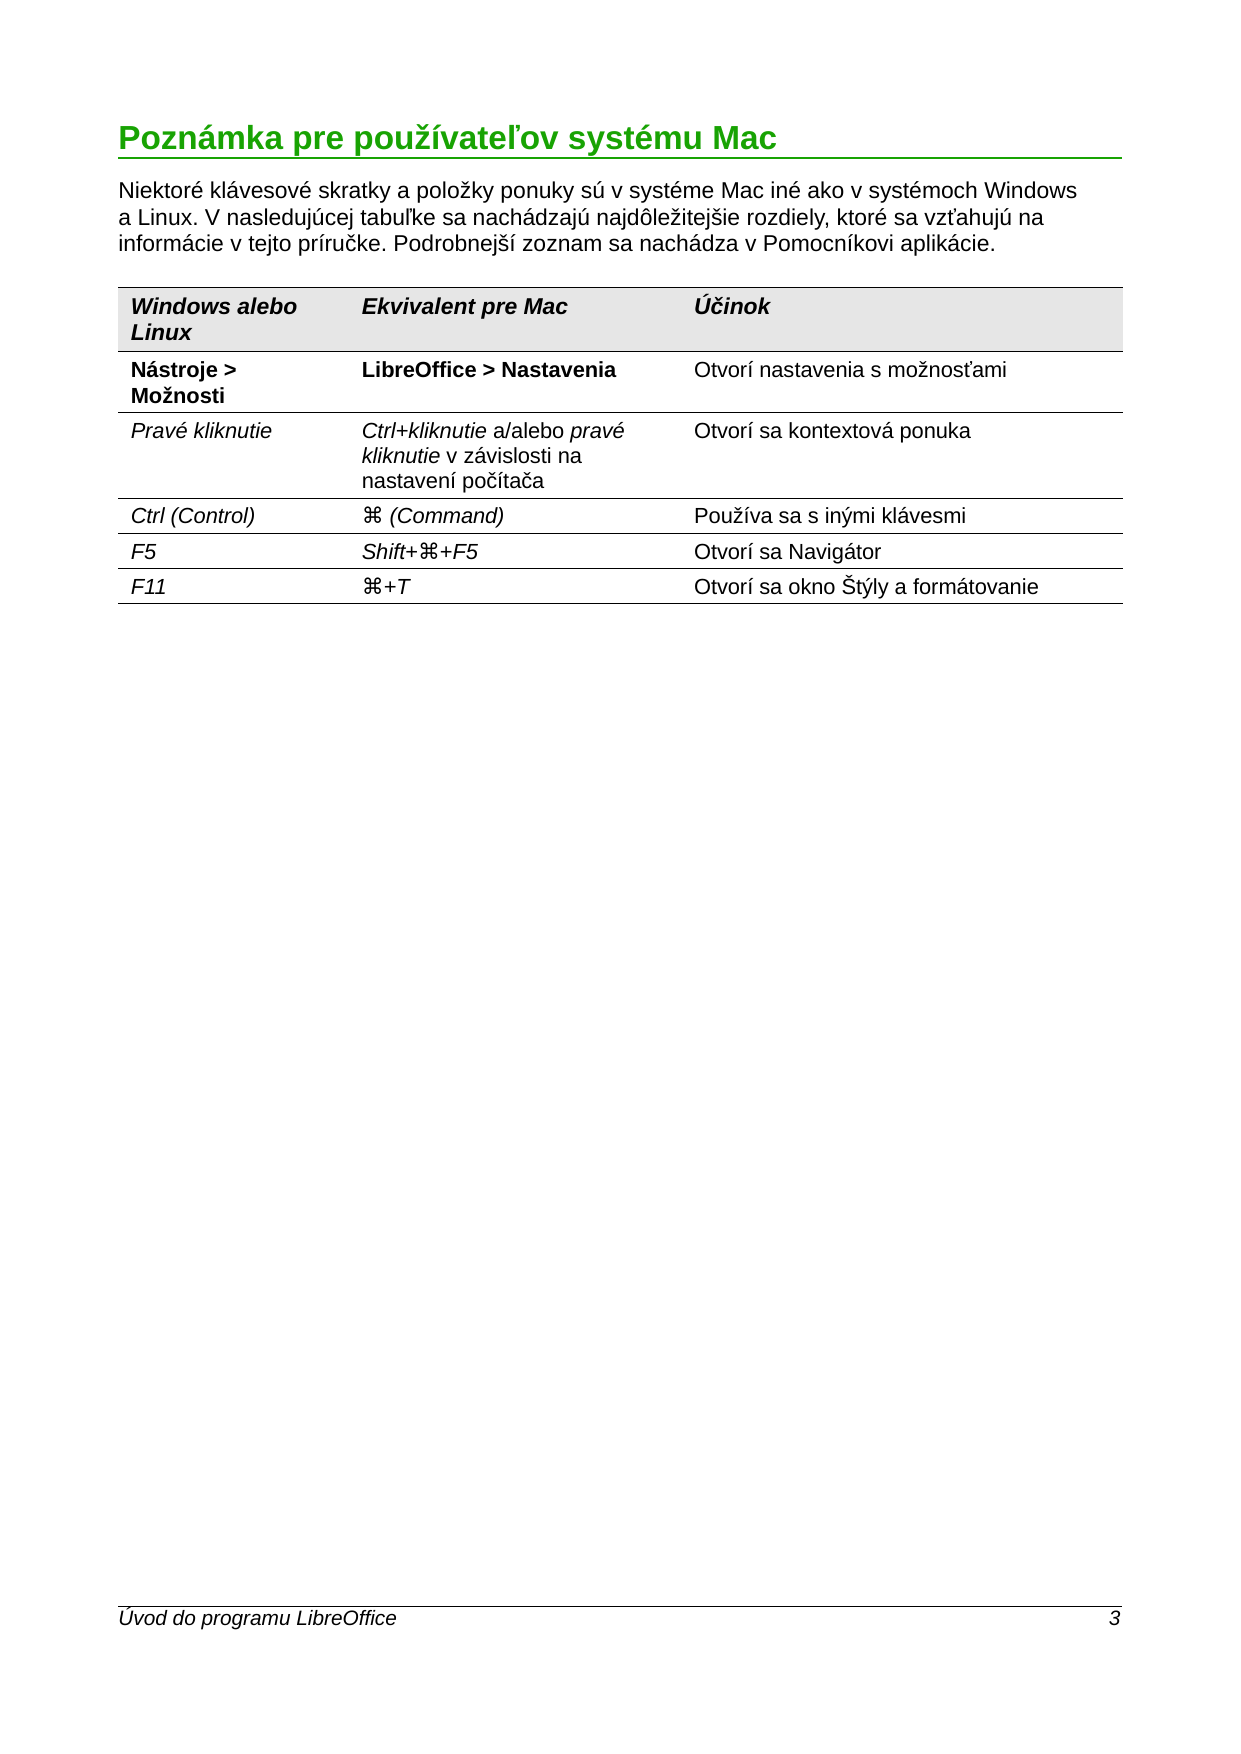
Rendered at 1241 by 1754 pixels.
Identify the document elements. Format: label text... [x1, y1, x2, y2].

subtitle Poznámka pre používateľov systému Mac [118, 118, 1122, 157]
table_cell Shift+⌘+F5 [349, 534, 681, 568]
table_cell Ctrl (Control) [118, 499, 349, 533]
table_cell Otvorí nastavenia s možnosťami [681, 352, 1123, 412]
table_header Účinok [681, 288, 1123, 351]
table_header Windows alebo Linux [118, 288, 349, 351]
table_cell ⌘+T [349, 569, 681, 603]
table_cell Otvorí sa okno Štýly a formátovanie [681, 569, 1123, 603]
table_cell Ctrl+kliknutie a/alebo pravé kliknutie v závislosti na nastavení počítača [349, 413, 681, 497]
table_cell Pravé kliknutie [118, 413, 349, 497]
table_cell ⌘ (Command) [349, 499, 681, 533]
table_cell F5 [118, 534, 349, 568]
text Niektoré klávesové skratky a položky ponuky sú v systéme Mac iné ako v systémoch Windows a Linux. V nasledujúcej tabuľke sa nachádzajú najdôležitejšie rozdiely, ktoré sa vzťahujú na informácie v tejto príručke. Podrobnejší zoznam sa nachádza v Pomocníkovi aplikácie. [118, 177, 1122, 257]
table_header Ekvivalent pre Mac [349, 288, 681, 351]
table_cell Otvorí sa Navigátor [681, 534, 1123, 568]
table_cell F11 [118, 569, 349, 603]
table_cell Otvorí sa kontextová ponuka [681, 413, 1123, 497]
table_cell LibreOffice > Nastavenia [349, 352, 681, 412]
table_cell Nástroje > Možnosti [118, 352, 349, 412]
table_cell Používa sa s inými klávesmi [681, 499, 1123, 533]
